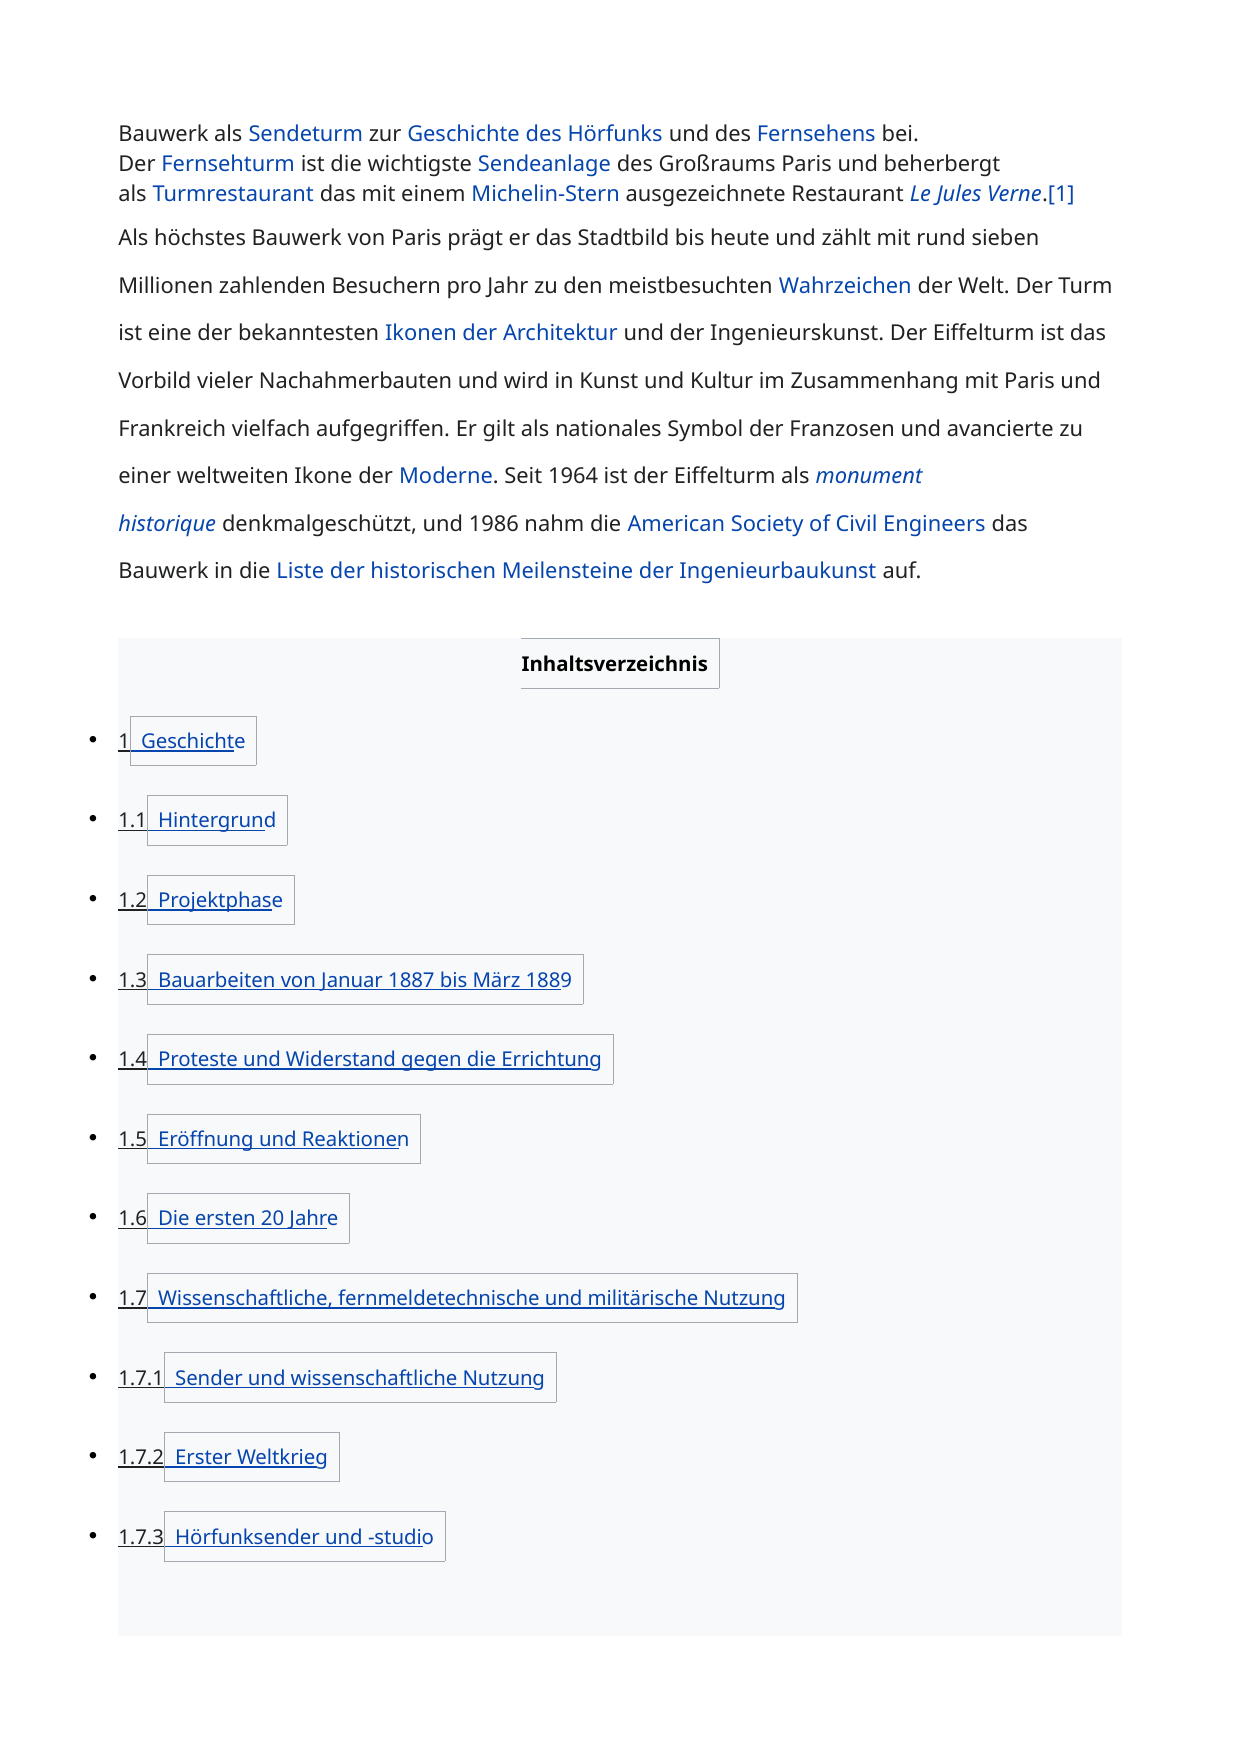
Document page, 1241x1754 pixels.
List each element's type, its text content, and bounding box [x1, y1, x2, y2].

list 1.7.1 [118, 1352, 164, 1387]
list [798, 1273, 1122, 1322]
list [295, 875, 1122, 924]
list Hintergrund [148, 796, 287, 845]
list 1.4 [118, 1034, 147, 1068]
list Hörfunksender und -studio [165, 1512, 445, 1561]
list [288, 795, 1122, 845]
list Die ersten 20 Jahre [148, 1194, 349, 1243]
list 1.7.3 [118, 1511, 164, 1546]
list 1.5Eröffnung und Reaktionen [118, 1113, 420, 1148]
list [118, 831, 147, 845]
text Als höchstes Bauwerk von Paris prägt er das Stadtbild bis heute und zählt mit rund sieben Millionen zahlenden Besuchern pro Jahr zu den meistbesuchten Wahrzeichen der Welt. Der Turm ist eine der bekanntesten Ikonen der Architektur und der Ingenieurskunst. Der Eiffelturm ist das Vorbild vieler Nachahmerbauten und wird in Kunst und Kultur im Zusammenhang mit Paris und Frankreich vielfach aufgegriffen. Er gilt als nationales Symbol der Franzosen und avancierte zu einer weltweiten Ikone der Moderne. Seit 1964 ist der Eiffelturm als monument historique denkmalgeschützt, und 1986 nahm die American Society of Civil Engineers das Bauwerk in die Liste der historischen Meilensteine der Ingenieurbaukunst auf. [118, 222, 1122, 585]
list Wissenschaftliche, fernmeldetechnische und militärische Nutzung [148, 1274, 797, 1322]
list [118, 1547, 164, 1561]
list 1.7 [118, 1273, 147, 1307]
list 1.1 [118, 795, 147, 830]
list 1.2 [118, 875, 147, 909]
list [584, 954, 1122, 1004]
list 1.5Eröffnung und Reaktionen [148, 1115, 420, 1163]
list Bauarbeiten von Januar 1887 bis März 1889 [148, 955, 583, 1004]
list [614, 1034, 1122, 1084]
list Sender und wissenschaftliche Nutzung [165, 1353, 556, 1402]
subtitle [720, 638, 1122, 688]
list [340, 1432, 1122, 1482]
list Geschichte [131, 717, 256, 765]
text Bauwerk als Sendeturm zur Geschichte des Hörfunks und des Fernsehens bei. Der Fernsehturm ist die wichtigste Sendeanlage des Großraums Paris und beherbergt als Turmrestaurant das mit einem Michelin-Stern ausgezeichnete Restaurant Le Jules Verne.[1] [118, 118, 1122, 207]
list [446, 1511, 1122, 1561]
list [557, 1352, 1122, 1402]
list [257, 716, 1122, 765]
list Proteste und Widerstand gegen die Errichtung [148, 1035, 613, 1084]
subtitle Inhaltsverzeichnis [118, 638, 719, 688]
list Erster Weltkrieg [165, 1433, 339, 1481]
list Projektphase [148, 876, 294, 924]
list 1 [118, 716, 130, 750]
list [118, 911, 147, 924]
list [350, 1193, 1122, 1243]
list 1.6 [118, 1193, 147, 1228]
list 1.3 [118, 954, 147, 989]
list 1.5Eröffnung und Reaktionen [421, 1113, 1122, 1163]
list 1.7.2 [118, 1432, 164, 1466]
list [118, 1468, 164, 1482]
